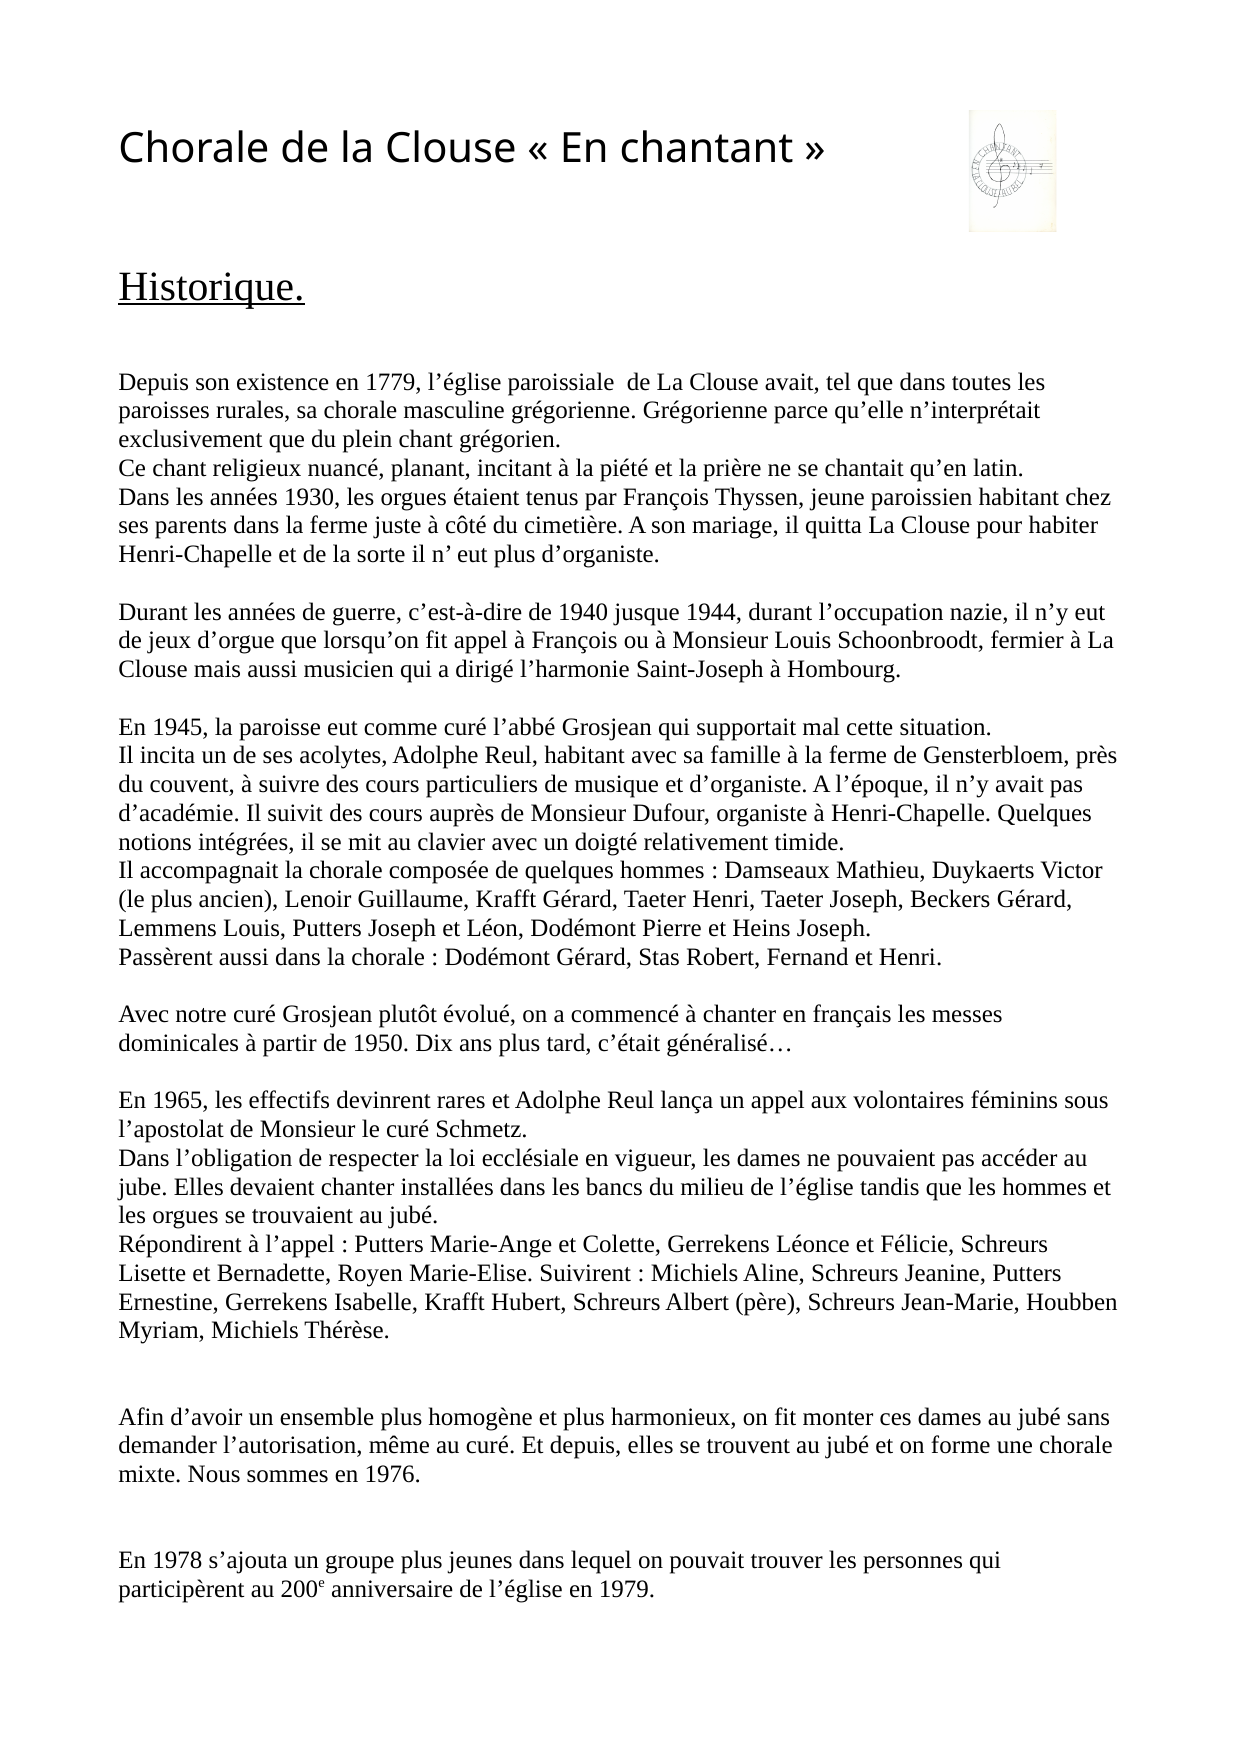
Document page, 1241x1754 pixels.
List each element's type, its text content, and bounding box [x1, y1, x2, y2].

text En 1945, la paroisse eut comme curé l’abbé Grosjean qui supportait mal cette situation. [118, 712, 1122, 740]
text En 1978 s’ajouta un groupe plus jeunes dans lequel on pouvait trouver les personnes qui participèrent au 200e anniversaire de l’église en 1979. [118, 1545, 1122, 1603]
text Avec notre curé Grosjean plutôt évolué, on a commencé à chanter en français les messes dominicales à partir de 1950. Dix ans plus tard, c’était généralisé… [118, 999, 1122, 1057]
text Dans l’obligation de respecter la loi ecclésiale en vigueur, les dames ne pouvaient pas accéder au jube. Elles devaient chanter installées dans les bancs du milieu de l’église tandis que les hommes et les orgues se trouvaient au jubé. [118, 1143, 1122, 1229]
text Depuis son existence en 1779, l’église paroissiale de La Clouse avait, tel que dans toutes les paroisses rurales, sa chorale masculine grégorienne. Grégorienne parce qu’elle n’interprétait exclusivement que du plein chant grégorien. [118, 367, 1122, 453]
picture [968, 110, 1057, 232]
text Il incita un de ses acolytes, Adolphe Reul, habitant avec sa famille à la ferme de Gensterbloem, près du couvent, à suivre des cours particuliers de musique et d’organiste. A l’époque, il n’y avait pas d’académie. Il suivit des cours auprès de Monsieur Dufour, organiste à Henri-Chapelle. Quelques notions intégrées, il se mit au clavier avec un doigté relativement timide. [118, 740, 1122, 855]
text En 1965, les effectifs devinrent rares et Adolphe Reul lança un appel aux volontaires féminins sous l’apostolat de Monsieur le curé Schmetz. [118, 1085, 1122, 1143]
text Chorale de la Clouse « En chantant » [118, 118, 968, 175]
text Afin d’avoir un ensemble plus homogène et plus harmonieux, on fit monter ces dames au jubé sans demander l’autorisation, même au curé. Et depuis, elles se trouvent au jubé et on forme une chorale mixte. Nous sommes en 1976. [118, 1402, 1122, 1488]
text [1057, 118, 1122, 175]
text Durant les années de guerre, c’est-à-dire de 1940 jusque 1944, durant l’occupation nazie, il n’y eut de jeux d’orgue que lorsqu’on fit appel à François ou à Monsieur Louis Schoonbroodt, fermier à La Clouse mais aussi musicien qui a dirigé l’harmonie Saint-Joseph à Hombourg. [118, 597, 1122, 683]
text Répondirent à l’appel : Putters Marie-Ange et Colette, Gerrekens Léonce et Félicie, Schreurs Lisette et Bernadette, Royen Marie-Elise. Suivirent : Michiels Aline, Schreurs Jeanine, Putters Ernestine, Gerrekens Isabelle, Krafft Hubert, Schreurs Albert (père), Schreurs Jean-Marie, Houbben Myriam, Michiels Thérèse. [118, 1229, 1122, 1344]
text Ce chant religieux nuancé, planant, incitant à la piété et la prière ne se chantait qu’en latin. [118, 453, 1122, 482]
text Il accompagnait la chorale composée de quelques hommes : Damseaux Mathieu, Duykaerts Victor (le plus ancien), Lenoir Guillaume, Krafft Gérard, Taeter Henri, Taeter Joseph, Beckers Gérard, Lemmens Louis, Putters Joseph et Léon, Dodémont Pierre et Heins Joseph. [118, 855, 1122, 942]
text Dans les années 1930, les orgues étaient tenus par François Thyssen, jeune paroissien habitant chez ses parents dans la ferme juste à côté du cimetière. A son mariage, il quitta La Clouse pour habiter Henri-Chapelle et de la sorte il n’ eut plus d’organiste. [118, 482, 1122, 568]
text Historique. [118, 261, 1122, 309]
text Passèrent aussi dans la chorale : Dodémont Gérard, Stas Robert, Fernand et Henri. [118, 942, 1122, 970]
